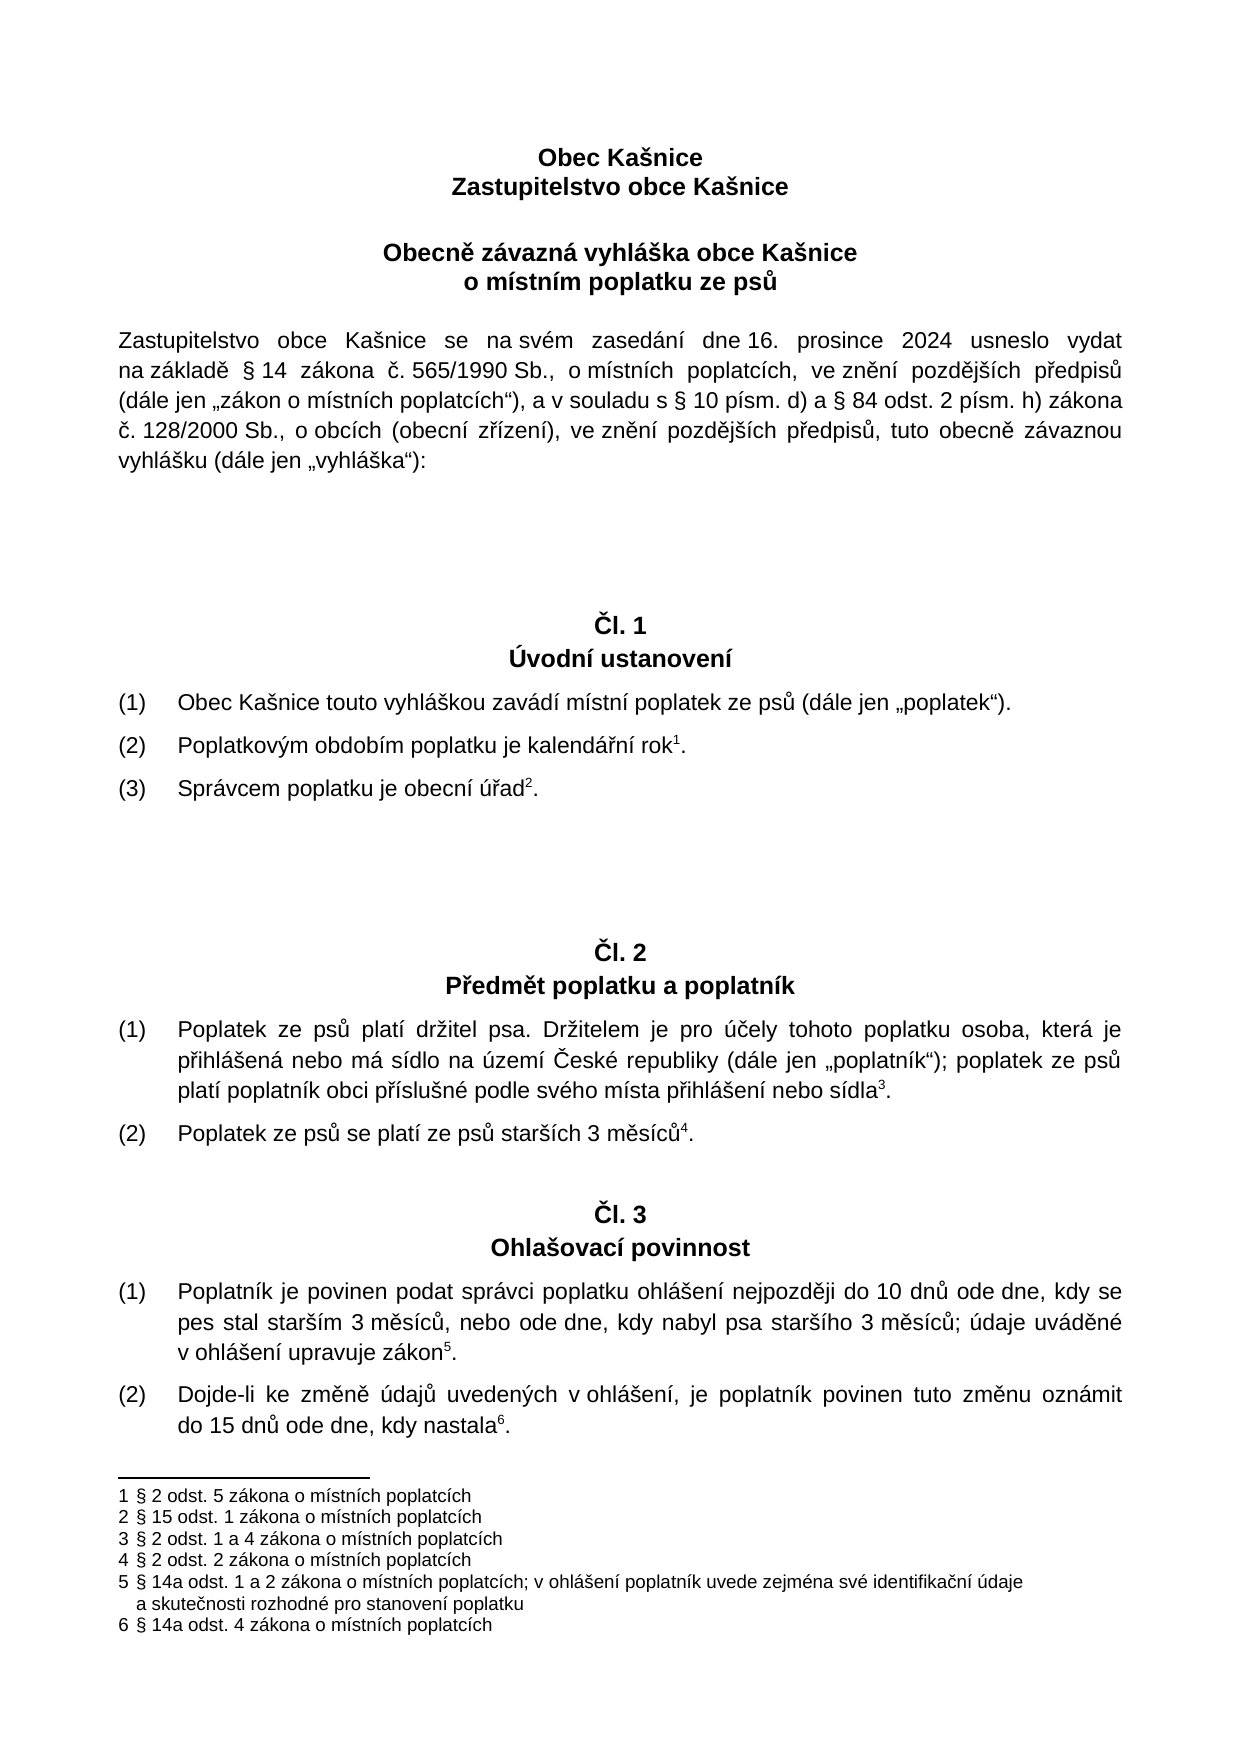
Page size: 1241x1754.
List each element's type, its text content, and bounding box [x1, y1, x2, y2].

list Poplatek ze psů se platí ze psů starších 3 měsíců. [118, 1119, 1122, 1146]
list § 14a odst. 4 zákona o místních poplatcích [118, 1614, 1122, 1635]
list Správcem poplatku je obecní úřad. [118, 775, 1122, 801]
list § 14a odst. 1 a 2 zákona o místních poplatcích; v ohlášení poplatník uvede zejména své identifikační údaje a skutečnosti rozhodné pro stanovení poplatku [118, 1571, 1122, 1614]
list Obec Kašnice touto vyhláškou zavádí místní poplatek ze psů (dále jen „poplatek“). [118, 689, 1122, 716]
list § 2 odst. 1 a 4 zákona o místních poplatcích [118, 1528, 1122, 1549]
subtitle Čl. 3 Ohlašovací povinnost [118, 1200, 1122, 1262]
list § 2 odst. 2 zákona o místních poplatcích [118, 1549, 1122, 1571]
subtitle Čl. 1 Úvodní ustanovení [118, 611, 1122, 672]
list Poplatkovým obdobím poplatku je kalendářní rok. [118, 732, 1122, 758]
list § 2 odst. 5 zákona o místních poplatcích [118, 1484, 1122, 1506]
list Dojde-li ke změně údajů uvedených v ohlášení, je poplatník povinen tuto změnu oznámit do 15 dnů ode dne, kdy nastala. [118, 1381, 1122, 1438]
text Zastupitelstvo obce Kašnice se na svém zasedání dne 16. prosince 2024 usneslo vydat na základě § 14 zákona č. 565/1990 Sb., o místních poplatcích, ve znění pozdějších předpisů (dále jen „zákon o místních poplatcích“), a v souladu s § 10 písm. d) a § 84 odst. 2 písm. h) zákona č. 128/2000 Sb., o obcích (obecní zřízení), ve znění pozdějších předpisů, tuto obecně závaznou vyhlášku (dále jen „vyhláška“): [118, 327, 1122, 474]
title Obec Kašnice Zastupitelstvo obce Kašnice [118, 143, 1122, 201]
list Poplatník je povinen podat správci poplatku ohlášení nejpozději do 10 dnů ode dne, kdy se pes stal starším 3 měsíců, nebo ode dne, kdy nabyl psa staršího 3 měsíců; údaje uváděné v ohlášení upravuje zákon. [118, 1278, 1122, 1365]
list § 15 odst. 1 zákona o místních poplatcích [118, 1506, 1122, 1528]
subtitle Čl. 2 Předmět poplatku a poplatník [118, 938, 1122, 1000]
list Poplatek ze psů platí držitel psa. Držitelem je pro účely tohoto poplatku osoba, která je přihlášená nebo má sídlo na území České republiky (dále jen „poplatník“); poplatek ze psů platí poplatník obci příslušné podle svého místa přihlášení nebo sídla. [118, 1016, 1122, 1103]
subtitle Obecně závazná vyhláška obce Kašnice o místním poplatku ze psů [118, 238, 1122, 295]
